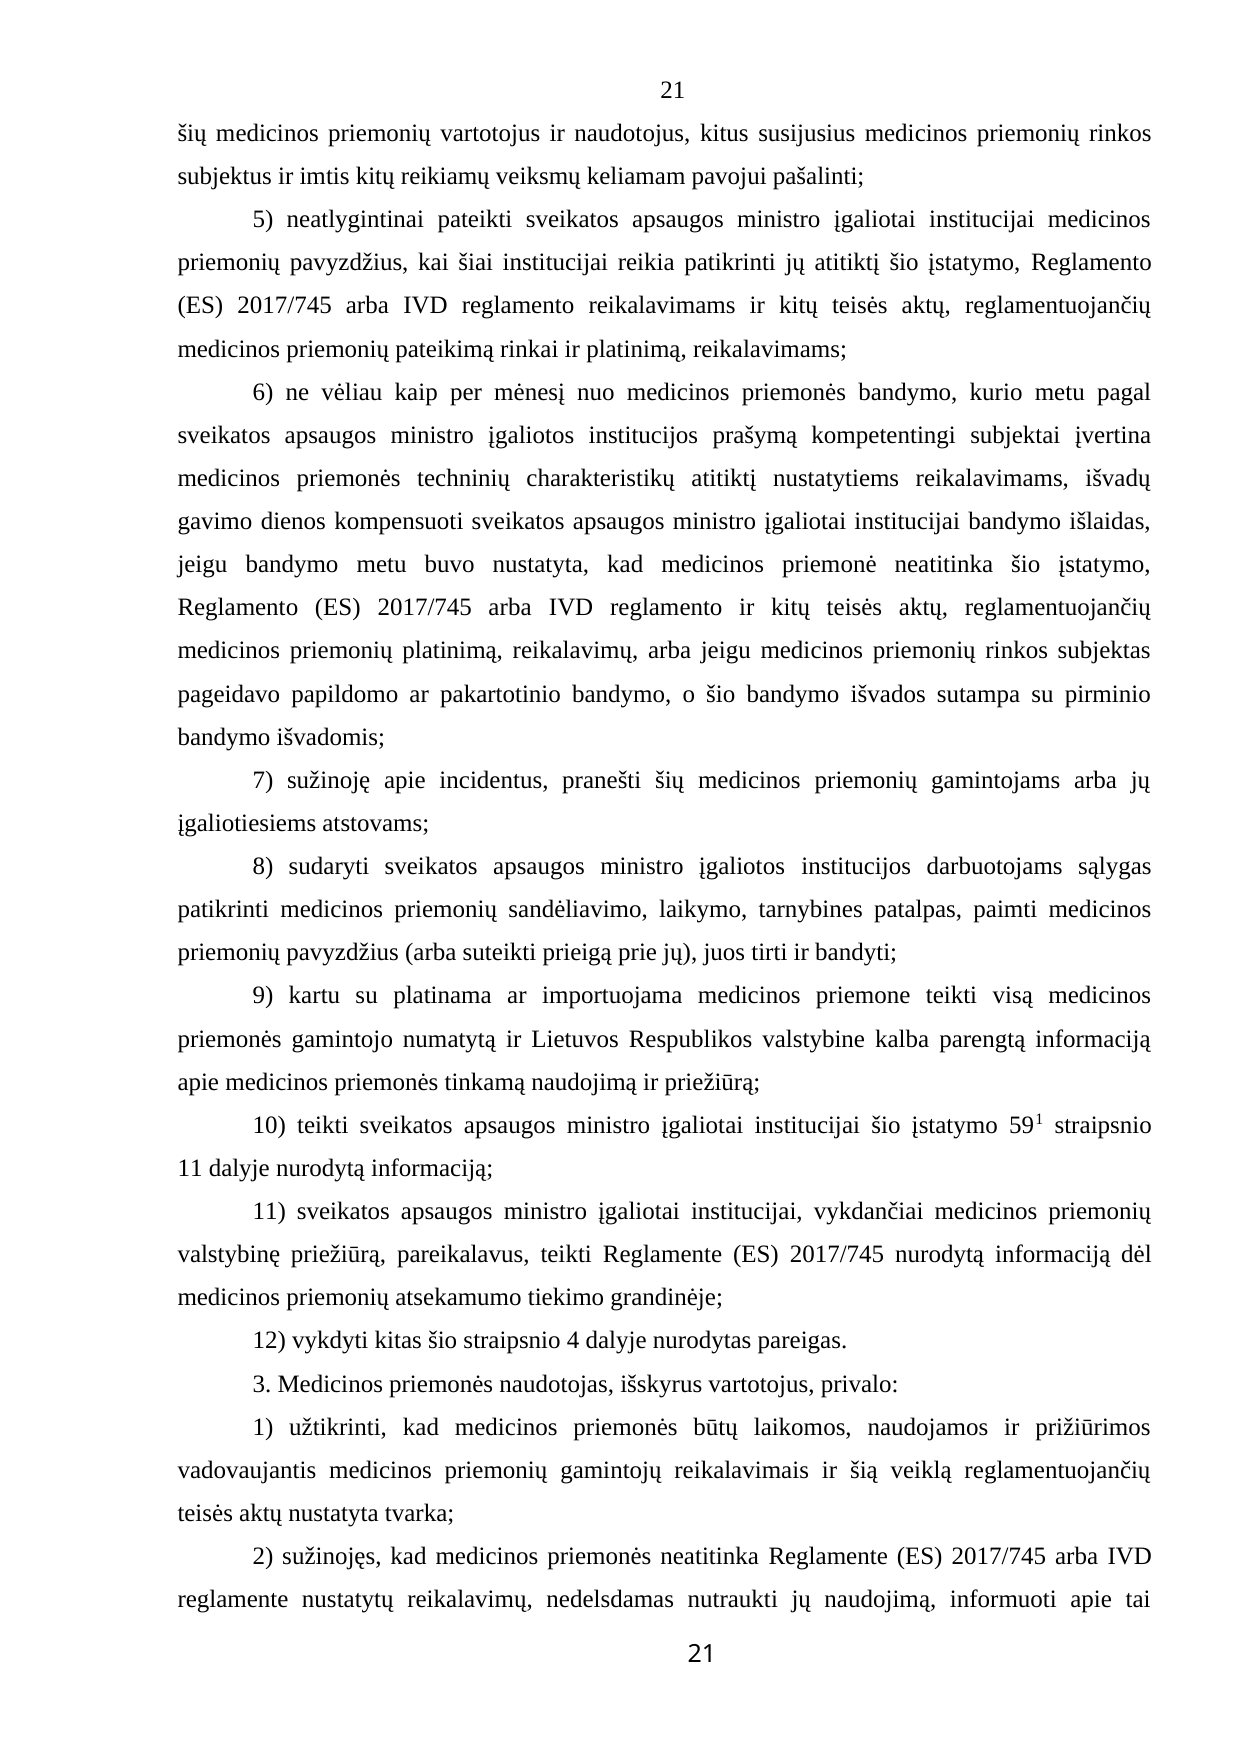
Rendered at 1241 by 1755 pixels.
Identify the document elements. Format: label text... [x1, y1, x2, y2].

text 7) sužinoję apie incidentus, pranešti šių medicinos priemonių gamintojams arba jų įgaliotiesiems atstovams; [177, 765, 1152, 837]
text 6) ne vėliau kaip per mėnesį nuo medicinos priemonės bandymo, kurio metu pagal sveikatos apsaugos ministro įgaliotos institucijos prašymą kompetentingi subjektai įvertina medicinos priemonės techninių charakteristikų atitiktį nustatytiems reikalavimams, išvadų gavimo dienos kompensuoti sveikatos apsaugos ministro įgaliotai institucijai bandymo išlaidas, jeigu bandymo metu buvo nustatyta, kad medicinos priemonė neatitinka šio įstatymo, Reglamento (ES) 2017/745 arba IVD reglamento ir kitų teisės aktų, reglamentuojančių medicinos priemonių platinimą, reikalavimų, arba jeigu medicinos priemonių rinkos subjektas pageidavo papildomo ar pakartotinio bandymo, o šio bandymo išvados sutampa su pirminio bandymo išvadomis; [177, 377, 1152, 751]
text 12) vykdyti kitas šio straipsnio 4 dalyje nurodytas pareigas. [177, 1326, 1152, 1354]
text 9) kartu su platinama ar importuojama medicinos priemone teikti visą medicinos priemonės gamintojo numatytą ir Lietuvos Respublikos valstybine kalba parengtą informaciją apie medicinos priemonės tinkamą naudojimą ir priežiūrą; [177, 981, 1152, 1096]
text 2) sužinojęs, kad medicinos priemonės neatitinka Reglamente (ES) 2017/745 arba IVD reglamente nustatytų reikalavimų, nedelsdamas nutraukti jų naudojimą, informuoti apie tai [177, 1541, 1152, 1613]
text 11) sveikatos apsaugos ministro įgaliotai institucijai, vykdančiai medicinos priemonių valstybinę priežiūrą, pareikalavus, teikti Reglamente (ES) 2017/745 nurodytą informaciją dėl medicinos priemonių atsekamumo tiekimo grandinėje; [177, 1196, 1152, 1311]
text 8) sudaryti sveikatos apsaugos ministro įgaliotos institucijos darbuotojams sąlygas patikrinti medicinos priemonių sandėliavimo, laikymo, tarnybines patalpas, paimti medicinos priemonių pavyzdžius (arba suteikti prieigą prie jų), juos tirti ir bandyti; [177, 851, 1152, 966]
text 5) neatlygintinai pateikti sveikatos apsaugos ministro įgaliotai institucijai medicinos priemonių pavyzdžius, kai šiai institucijai reikia patikrinti jų atitiktį šio įstatymo, Reglamento (ES) 2017/745 arba IVD reglamento reikalavimams ir kitų teisės aktų, reglamentuojančių medicinos priemonių pateikimą rinkai ir platinimą, reikalavimams; [177, 204, 1152, 362]
text 3. Medicinos priemonės naudotojas, išskyrus vartotojus, privalo: [177, 1369, 1152, 1397]
text 1) užtikrinti, kad medicinos priemonės būtų laikomos, naudojamos ir prižiūrimos vadovaujantis medicinos priemonių gamintojų reikalavimais ir šią veiklą reglamentuojančių teisės aktų nustatyta tvarka; [177, 1412, 1152, 1527]
text 10) teikti sveikatos apsaugos ministro įgaliotai institucijai šio įstatymo 591 straipsnio 11 dalyje nurodytą informaciją; [177, 1110, 1152, 1182]
text šių medicinos priemonių vartotojus ir naudotojus, kitus susijusius medicinos priemonių rinkos subjektus ir imtis kitų reikiamų veiksmų keliamam pavojui pašalinti; [177, 118, 1152, 190]
